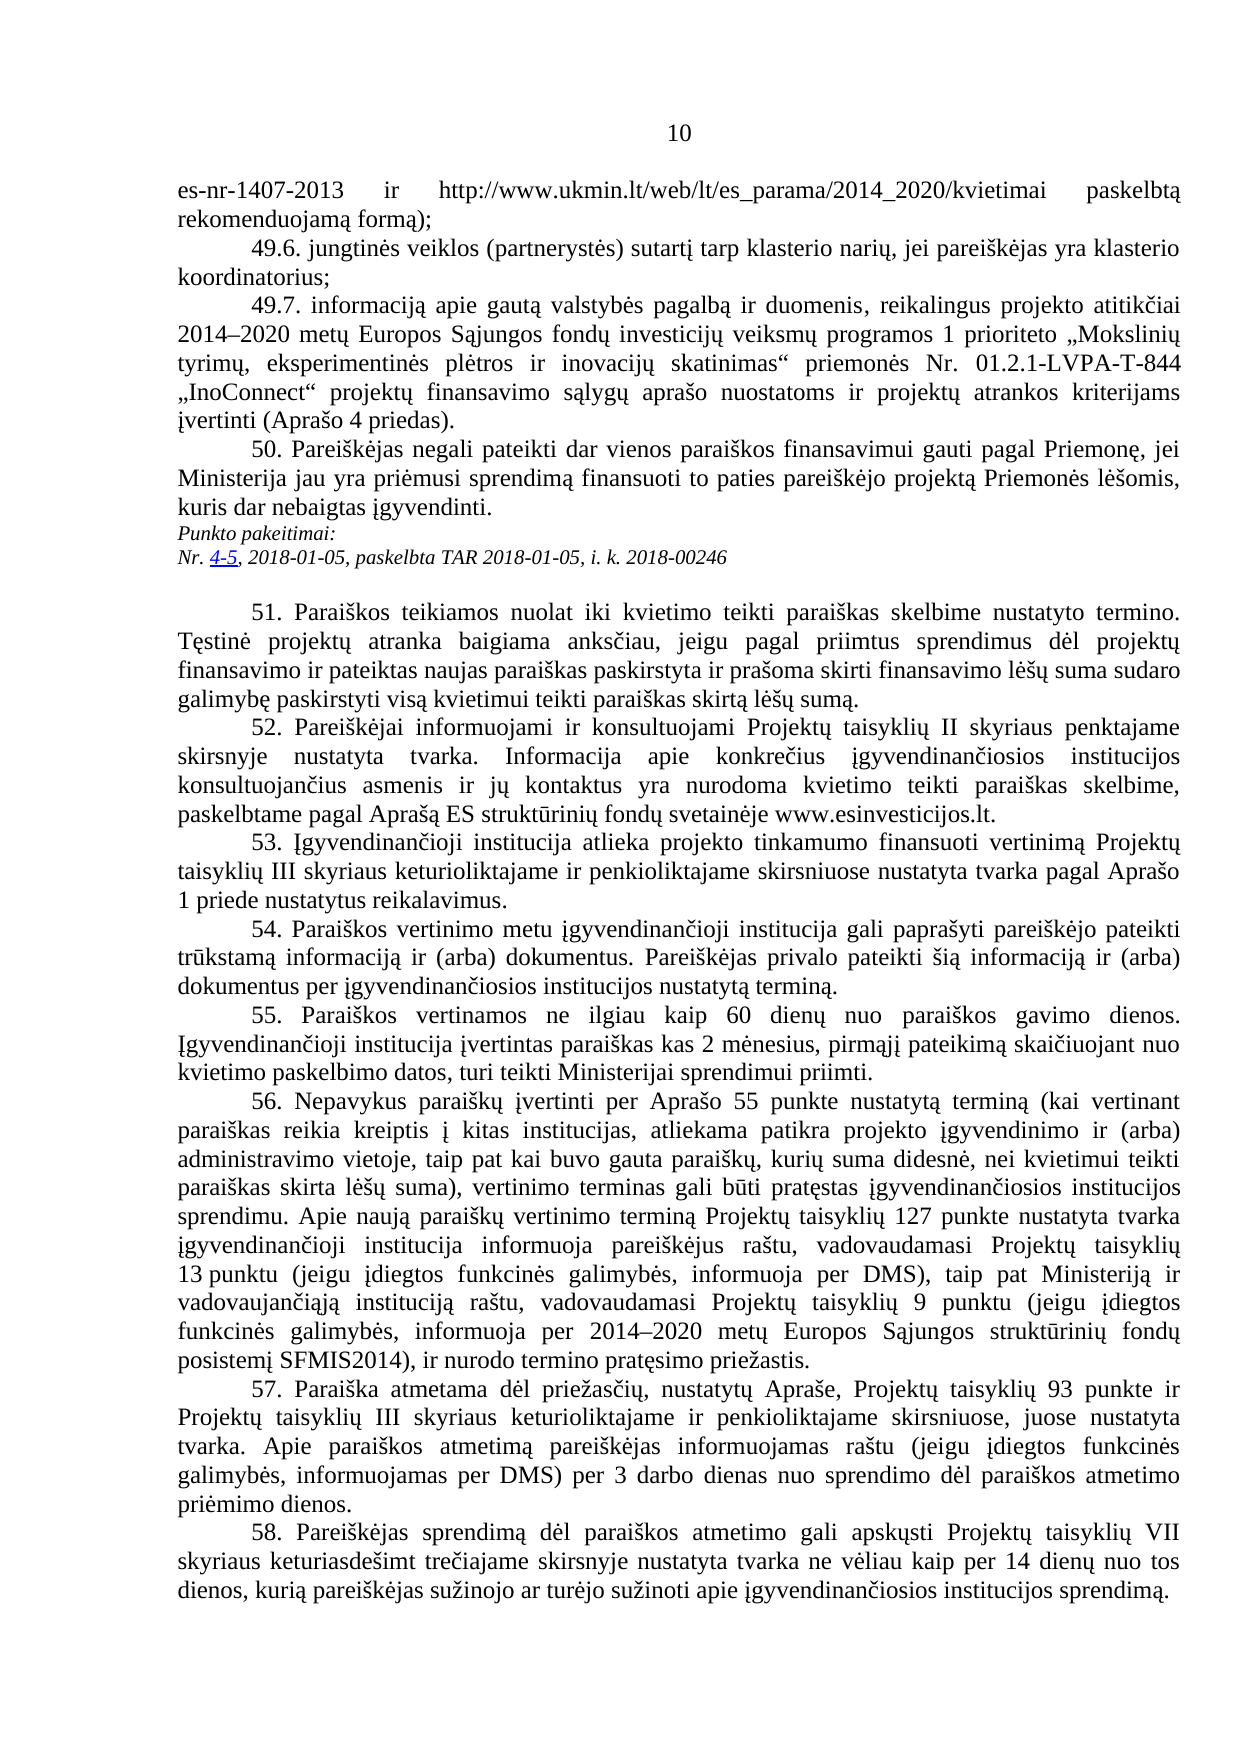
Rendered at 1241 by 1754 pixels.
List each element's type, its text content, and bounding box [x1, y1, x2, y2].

text es-nr-1407-2013 ir http://www.ukmin.lt/web/lt/es_parama/2014_2020/kvietimai paskelbtą rekomenduojamą formą); [177, 176, 1181, 233]
text 52. Pareiškėjai informuojami ir konsultuojami Projektų taisyklių II skyriaus penktajame skirsnyje nustatyta tvarka. Informacija apie konkrečius įgyvendinančiosios institucijos konsultuojančius asmenis ir jų kontaktus yra nurodoma kvietimo teikti paraiškas skelbime, paskelbtame pagal Aprašą ES struktūrinių fondų svetainėje www.esinvesticijos.lt. [177, 712, 1181, 827]
text Punkto pakeitimai: [177, 521, 1181, 545]
text 55. Paraiškos vertinamos ne ilgiau kaip 60 dienų nuo paraiškos gavimo dienos. Įgyvendinančioji institucija įvertintas paraiškas kas 2 mėnesius, pirmąjį pateikimą skaičiuojant nuo kvietimo paskelbimo datos, turi teikti Ministerijai sprendimui priimti. [177, 1000, 1181, 1086]
text 49.6. jungtinės veiklos (partnerystės) sutartį tarp klasterio narių, jei pareiškėjas yra klasterio koordinatorius; [177, 233, 1181, 291]
text 49.7. informaciją apie gautą valstybės pagalbą ir duomenis, reikalingus projekto atitikčiai 2014–2020 metų Europos Sąjungos fondų investicijų veiksmų programos 1 prioriteto „Mokslinių tyrimų, eksperimentinės plėtros ir inovacijų skatinimas“ priemonės Nr. 01.2.1-LVPA-T-844 „InoConnect“ projektų finansavimo sąlygų aprašo nuostatoms ir projektų atrankos kriterijams įvertinti (Aprašo 4 priedas). [177, 291, 1181, 434]
text 54. Paraiškos vertinimo metu įgyvendinančioji institucija gali paprašyti pareiškėjo pateikti trūkstamą informaciją ir (arba) dokumentus. Pareiškėjas privalo pateikti šią informaciją ir (arba) dokumentus per įgyvendinančiosios institucijos nustatytą terminą. [177, 914, 1181, 1000]
text 57. Paraiška atmetama dėl priežasčių, nustatytų Apraše, Projektų taisyklių 93 punkte ir Projektų taisyklių III skyriaus keturioliktajame ir penkioliktajame skirsniuose, juose nustatyta tvarka. Apie paraiškos atmetimą pareiškėjas informuojamas raštu (jeigu įdiegtos funkcinės galimybės, informuojamas per DMS) per 3 darbo dienas nuo sprendimo dėl paraiškos atmetimo priėmimo dienos. [177, 1374, 1181, 1517]
text 56. Nepavykus paraiškų įvertinti per Aprašo 55 punkte nustatytą terminą (kai vertinant paraiškas reikia kreiptis į kitas institucijas, atliekama patikra projekto įgyvendinimo ir (arba) administravimo vietoje, taip pat kai buvo gauta paraiškų, kurių suma didesnė, nei kvietimui teikti paraiškas skirta lėšų suma), vertinimo terminas gali būti pratęstas įgyvendinančiosios institucijos sprendimu. Apie naują paraiškų vertinimo terminą Projektų taisyklių 127 punkte nustatyta tvarka įgyvendinančioji institucija informuoja pareiškėjus raštu, vadovaudamasi Projektų taisyklių 13 punktu (jeigu įdiegtos funkcinės galimybės, informuoja per DMS), taip pat Ministeriją ir vadovaujančiąją instituciją raštu, vadovaudamasi Projektų taisyklių 9 punktu (jeigu įdiegtos funkcinės galimybės, informuoja per 2014–2020 metų Europos Sąjungos struktūrinių fondų posistemį SFMIS2014), ir nurodo termino pratęsimo priežastis. [177, 1086, 1181, 1374]
text 58. Pareiškėjas sprendimą dėl paraiškos atmetimo gali apskųsti Projektų taisyklių VII skyriaus keturiasdešimt trečiajame skirsnyje nustatyta tvarka ne vėliau kaip per 14 dienų nuo tos dienos, kurią pareiškėjas sužinojo ar turėjo sužinoti apie įgyvendinančiosios institucijos sprendimą. [177, 1517, 1181, 1604]
text 50. Pareiškėjas negali pateikti dar vienos paraiškos finansavimui gauti pagal Priemonę, jei Ministerija jau yra priėmusi sprendimą finansuoti to paties pareiškėjo projektą Priemonės lėšomis, kuris dar nebaigtas įgyvendinti. [177, 434, 1181, 521]
text Nr. 4-5, 2018-01-05, paskelbta TAR 2018-01-05, i. k. 2018-00246 [177, 545, 1181, 569]
text 53. Įgyvendinančioji institucija atlieka projekto tinkamumo finansuoti vertinimą Projektų taisyklių III skyriaus keturioliktajame ir penkioliktajame skirsniuose nustatyta tvarka pagal Aprašo 1 priede nustatytus reikalavimus. [177, 827, 1181, 914]
text 51. Paraiškos teikiamos nuolat iki kvietimo teikti paraiškas skelbime nustatyto termino. Tęstinė projektų atranka baigiama anksčiau, jeigu pagal priimtus sprendimus dėl projektų finansavimo ir pateiktas naujas paraiškas paskirstyta ir prašoma skirti finansavimo lėšų suma sudaro galimybę paskirstyti visą kvietimui teikti paraiškas skirtą lėšų sumą. [177, 597, 1181, 712]
